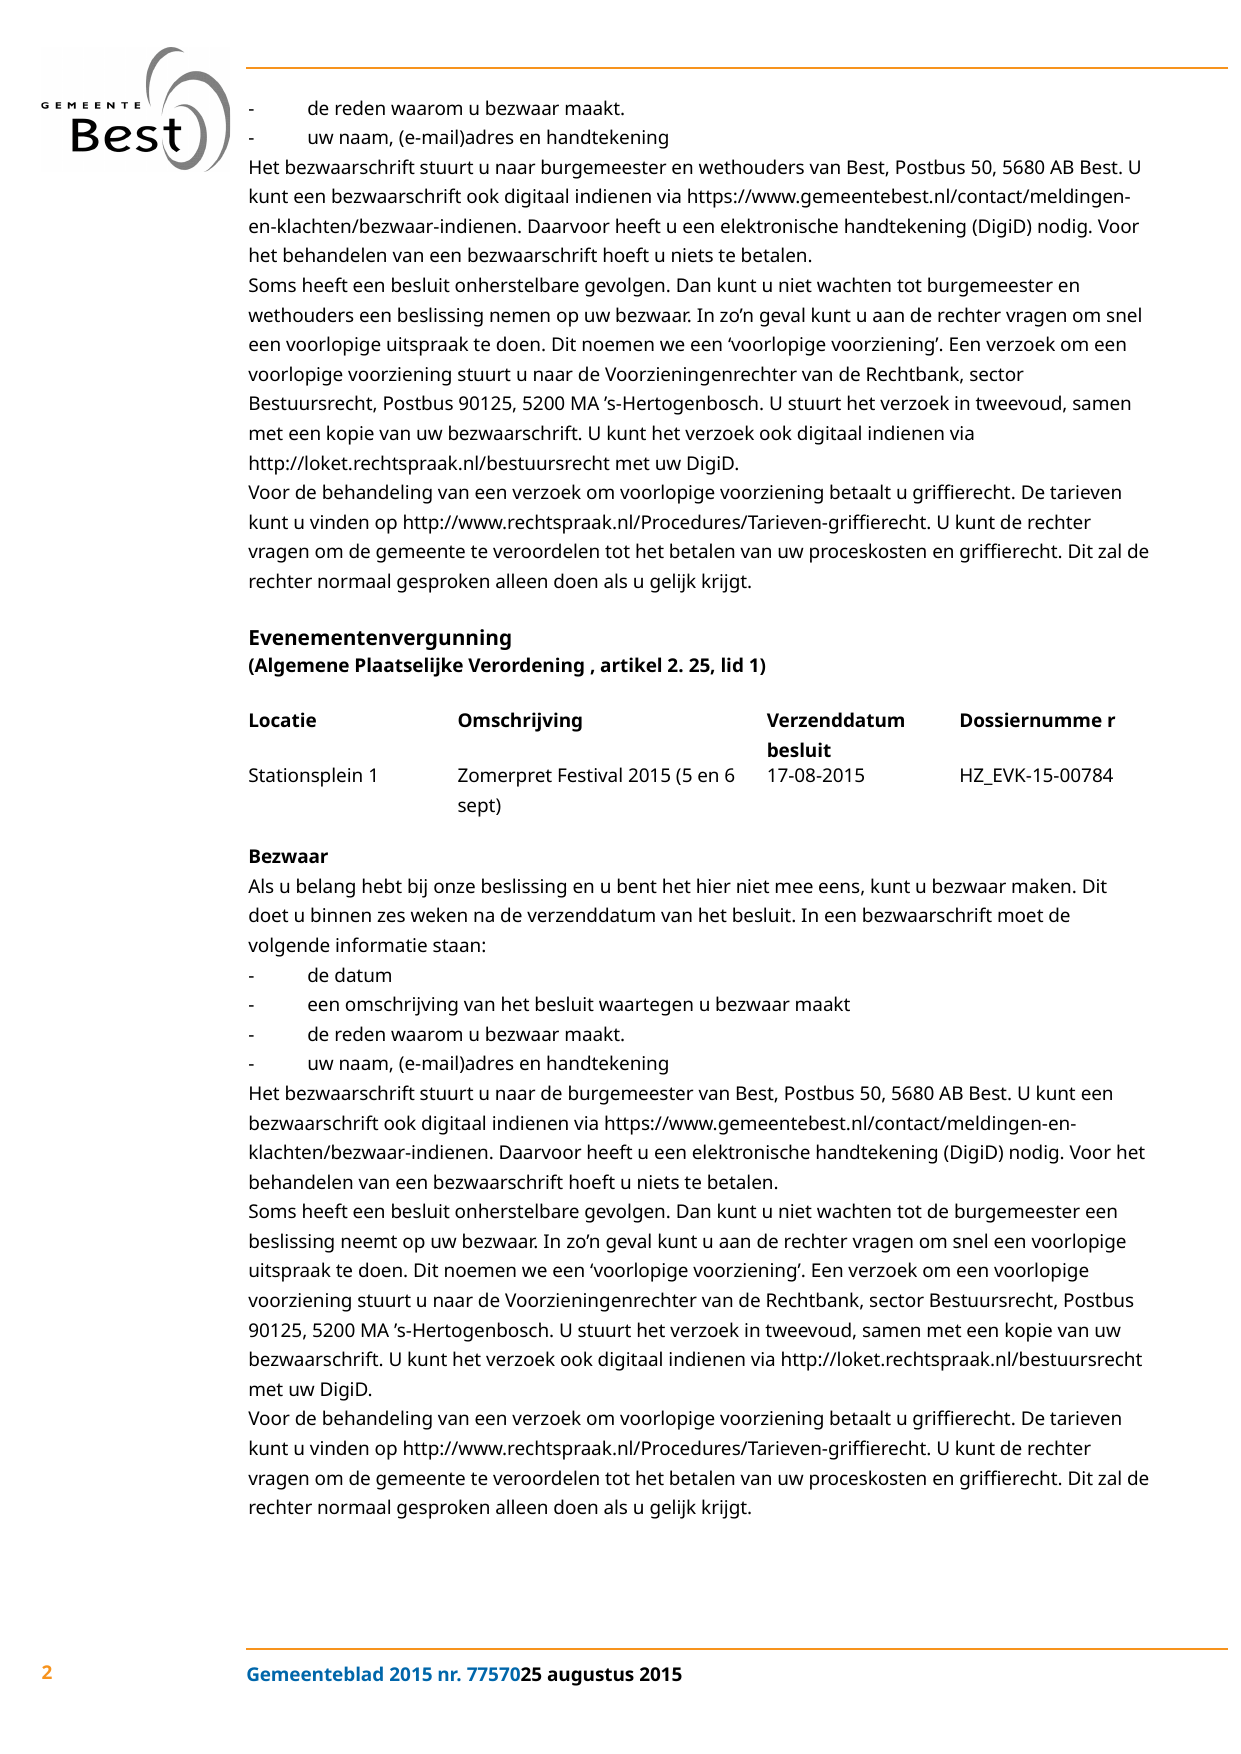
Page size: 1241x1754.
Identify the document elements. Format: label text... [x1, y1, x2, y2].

text Soms heeft een besluit onherstelbare gevolgen. Dan kunt u niet wachten tot de burgemeester een beslissing neemt op uw bezwaar. In zo’n geval kunt u aan de rechter vragen om snel een voorlopige uitspraak te doen. Dit noemen we een ‘voorlopige voorziening’. Een verzoek om een voorlopige voorziening stuurt u naar de Voorzieningenrechter van de Rechtbank, sector Bestuursrecht, Postbus 90125, 5200 MA ’s-Hertogenbosch. U stuurt het verzoek in tweevoud, samen met een kopie van uw bezwaarschrift. U kunt het verzoek ook digitaal indienen via http://loket.rechtspraak.nl/bestuursrecht met uw DigiD. [248, 1198, 1152, 1402]
table_header Dossiernumme r [959, 707, 1152, 762]
table_header Verzenddatum besluit [767, 707, 959, 762]
table_header Locatie [248, 707, 457, 762]
table_cell 17-08-2015 [767, 763, 959, 818]
list uw naam, (e-mail)adres en handtekening [248, 1051, 1152, 1076]
list een omschrijving van het besluit waartegen u bezwaar maakt [248, 991, 1152, 1017]
table_cell Stationsplein 1 [248, 763, 457, 818]
table_header Omschrijving [457, 707, 767, 762]
list uw naam, (e-mail)adres en handtekening [248, 124, 1152, 150]
picture [41, 47, 231, 172]
text Bezwaar [248, 843, 1152, 869]
list de datum [248, 962, 1152, 988]
text Voor de behandeling van een verzoek om voorlopige voorziening betaalt u griffierecht. De tarieven kunt u vinden op http://www.rechtspraak.nl/Procedures/Tarieven-griffierecht. U kunt de rechter vragen om de gemeente te veroordelen tot het betalen van uw proceskosten en griffierecht. Dit zal de rechter normaal gesproken alleen doen als u gelijk krijgt. [248, 1406, 1152, 1520]
text (Algemene Plaatselijke Verordening , artikel 2. 25, lid 1) [248, 652, 1152, 678]
text Voor de behandeling van een verzoek om voorlopige voorziening betaalt u griffierecht. De tarieven kunt u vinden op http://www.rechtspraak.nl/Procedures/Tarieven-griffierecht. U kunt de rechter vragen om de gemeente te veroordelen tot het betalen van uw proceskosten en griffierecht. Dit zal de rechter normaal gesproken alleen doen als u gelijk krijgt. [248, 479, 1152, 594]
list de reden waarom u bezwaar maakt. [248, 95, 1152, 121]
text Als u belang hebt bij onze beslissing en u bent het hier niet mee eens, kunt u bezwaar maken. Dit doet u binnen zes weken na de verzenddatum van het besluit. In een bezwaarschrift moet de volgende informatie staan: [248, 873, 1152, 958]
table_cell HZ_EVK-15-00784 [959, 763, 1152, 818]
text Evenementenvergunning [248, 623, 1152, 652]
text Het bezwaarschrift stuurt u naar de burgemeester van Best, Postbus 50, 5680 AB Best. U kunt een bezwaarschrift ook digitaal indienen via https://www.gemeentebest.nl/contact/meldingen-en-klachten/bezwaar-indienen. Daarvoor heeft u een elektronische handtekening (DigiD) nodig. Voor het behandelen van een bezwaarschrift hoeft u niets te betalen. [248, 1080, 1152, 1195]
text Het bezwaarschrift stuurt u naar burgemeester en wethouders van Best, Postbus 50, 5680 AB Best. U kunt een bezwaarschrift ook digitaal indienen via https://www.gemeentebest.nl/contact/meldingen-en-klachten/bezwaar-indienen. Daarvoor heeft u een elektronische handtekening (DigiD) nodig. Voor het behandelen van een bezwaarschrift hoeft u niets te betalen. [248, 154, 1152, 268]
text Soms heeft een besluit onherstelbare gevolgen. Dan kunt u niet wachten tot burgemeester en wethouders een beslissing nemen op uw bezwaar. In zo’n geval kunt u aan de rechter vragen om snel een voorlopige uitspraak te doen. Dit noemen we een ‘voorlopige voorziening’. Een verzoek om een voorlopige voorziening stuurt u naar de Voorzieningenrechter van de Rechtbank, sector Bestuursrecht, Postbus 90125, 5200 MA ’s-Hertogenbosch. U stuurt het verzoek in tweevoud, samen met een kopie van uw bezwaarschrift. U kunt het verzoek ook digitaal indienen via http://loket.rechtspraak.nl/bestuursrecht met uw DigiD. [248, 272, 1152, 476]
list de reden waarom u bezwaar maakt. [248, 1021, 1152, 1047]
table_cell Zomerpret Festival 2015 (5 en 6 sept) [457, 763, 767, 818]
